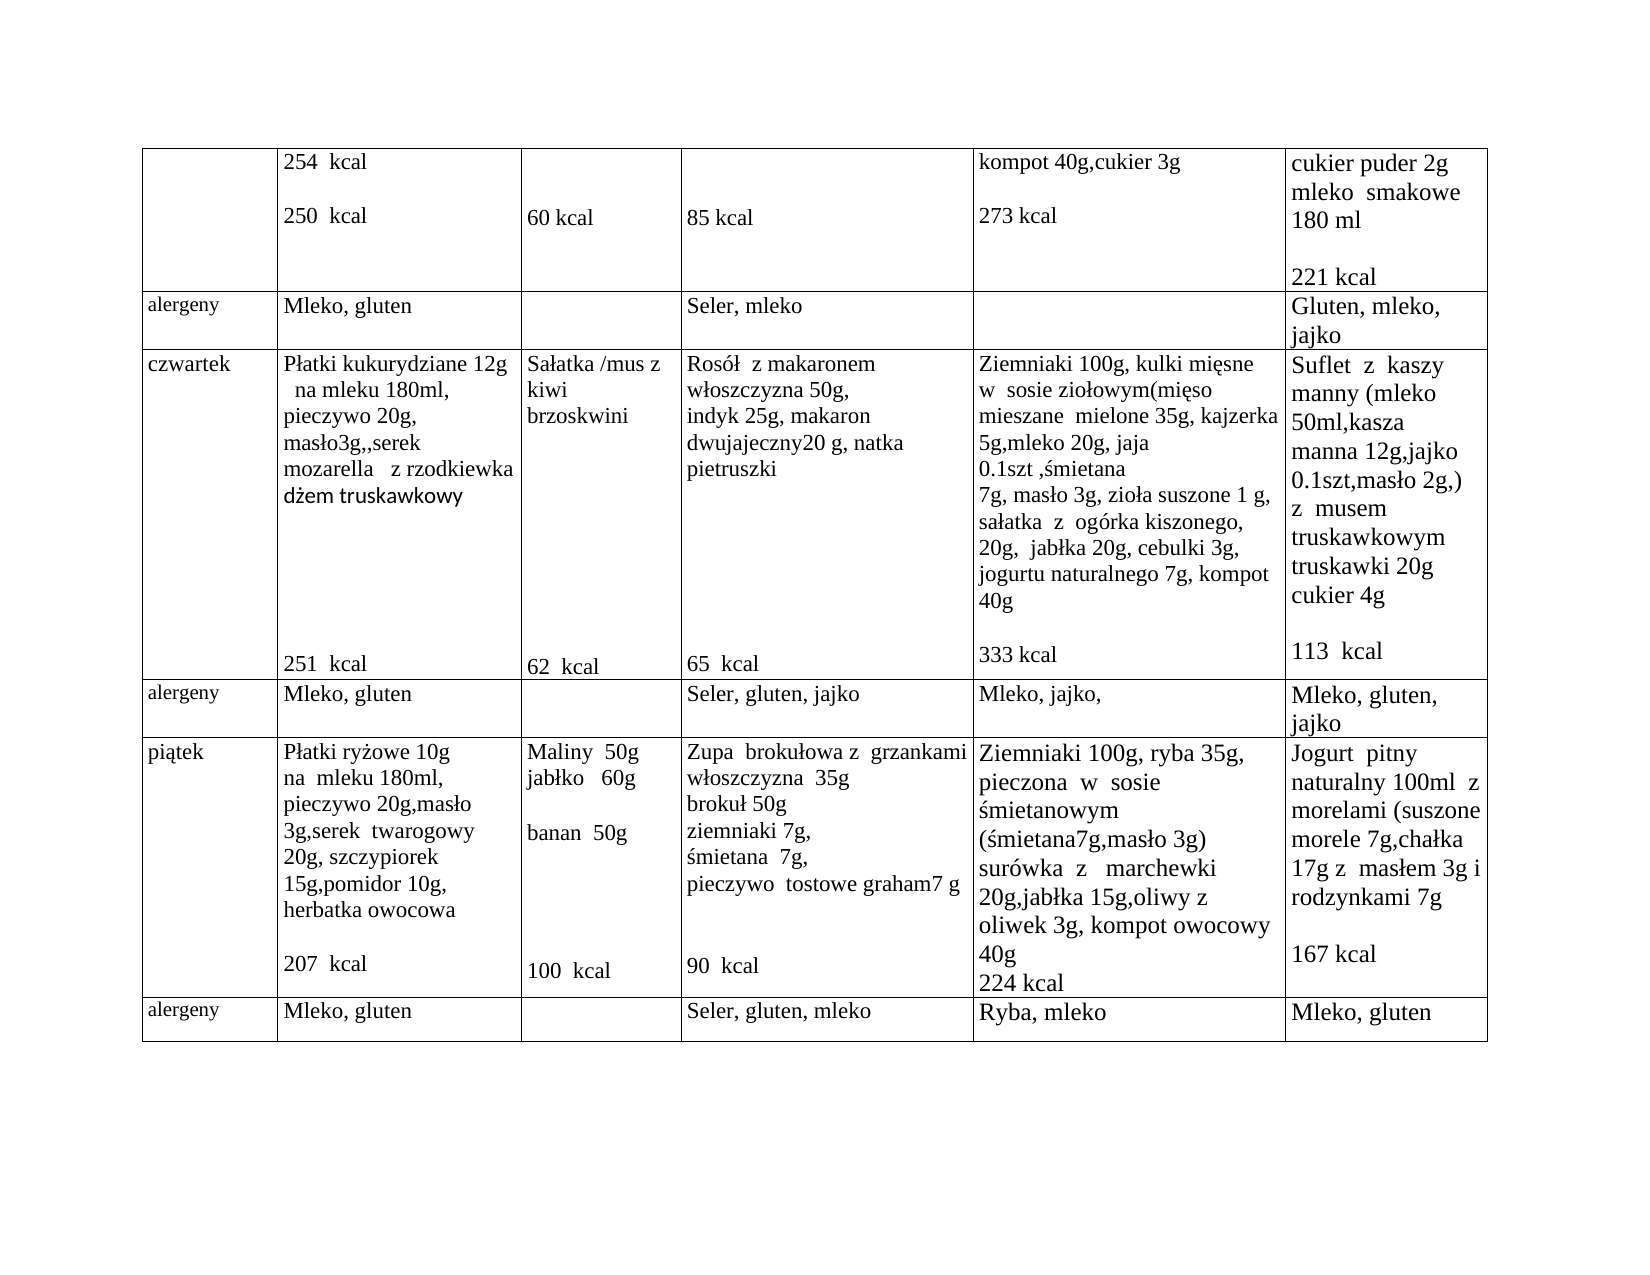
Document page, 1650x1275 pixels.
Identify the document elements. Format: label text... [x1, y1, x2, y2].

table_cell Sałatka /mus z kiwi brzoskwini 62 kcal [522, 350, 681, 679]
table_cell Płatki ryżowe 10g na mleku 180ml, pieczywo 20g,masło 3g,serek twarogowy 20g, szczypiorek 15g,pomidor 10g, herbatka owocowa 207 kcal [278, 738, 521, 997]
table_cell Rosół z makaronem włoszczyzna 50g, indyk 25g, makaron dwujajeczny20 g, natka pietruszki 65 kcal [682, 350, 973, 679]
table_cell [522, 680, 681, 737]
table_cell Seler, mleko [682, 292, 973, 349]
table_cell Suflet z kaszy manny (mleko 50ml,kasza manna 12g,jajko 0.1szt,masło 2g,) z musem truskawkowym truskawki 20g cukier 4g 113 kcal [1286, 350, 1487, 679]
table_cell Mleko, gluten [278, 998, 521, 1041]
table_cell Mleko, jajko, [974, 680, 1285, 737]
table_cell 85 kcal [682, 149, 973, 291]
table_cell Seler, gluten, jajko [682, 680, 973, 737]
table_cell 60 kcal [522, 149, 681, 291]
table_cell Seler, gluten, mleko [682, 998, 973, 1041]
table_cell [143, 149, 277, 291]
table_cell czwartek [143, 350, 277, 679]
table_cell alergeny [143, 292, 277, 349]
table_cell piątek [143, 738, 277, 997]
table_cell Ryba, mleko [974, 998, 1285, 1041]
table_cell Zupa brokułowa z grzankami włoszczyzna 35g brokuł 50g ziemniaki 7g, śmietana 7g, pieczywo tostowe graham7 g 90 kcal [682, 738, 973, 997]
table_cell Mleko, gluten [278, 680, 521, 737]
table_cell kompot 40g,cukier 3g 273 kcal [974, 149, 1285, 291]
table_cell [974, 292, 1285, 349]
table_cell [522, 292, 681, 349]
table_cell Płatki kukurydziane 12g na mleku 180ml, pieczywo 20g, masło3g,,serek mozarella z rzodkiewka dżem truskawkowy 251 kcal [278, 350, 521, 679]
table_cell Maliny 50g jabłko 60g banan 50g 100 kcal [522, 738, 681, 997]
table_cell [522, 998, 681, 1041]
table_cell Jogurt pitny naturalny 100ml z morelami (suszone morele 7g,chałka 17g z masłem 3g i rodzynkami 7g 167 kcal [1286, 738, 1487, 997]
table_cell Mleko, gluten, jajko [1286, 680, 1487, 737]
table_cell Mleko, gluten [278, 292, 521, 349]
table_cell Ziemniaki 100g, ryba 35g, pieczona w sosie śmietanowym (śmietana7g,masło 3g) surówka z marchewki 20g,jabłka 15g,oliwy z oliwek 3g, kompot owocowy 40g 224 kcal [974, 738, 1285, 997]
table_cell Gluten, mleko, jajko [1286, 292, 1487, 349]
table_cell 254 kcal 250 kcal [278, 149, 521, 291]
table_cell Mleko, gluten [1286, 998, 1487, 1041]
table_cell alergeny [143, 998, 277, 1041]
table_cell alergeny [143, 680, 277, 737]
table_cell cukier puder 2g mleko smakowe 180 ml 221 kcal [1286, 149, 1487, 291]
table_cell Ziemniaki 100g, kulki mięsne w sosie ziołowym(mięso mieszane mielone 35g, kajzerka 5g,mleko 20g, jaja 0.1szt ,śmietana 7g, masło 3g, zioła suszone 1 g, sałatka z ogórka kiszonego, 20g, jabłka 20g, cebulki 3g, jogurtu naturalnego 7g, kompot 40g 333 kcal [974, 350, 1285, 679]
